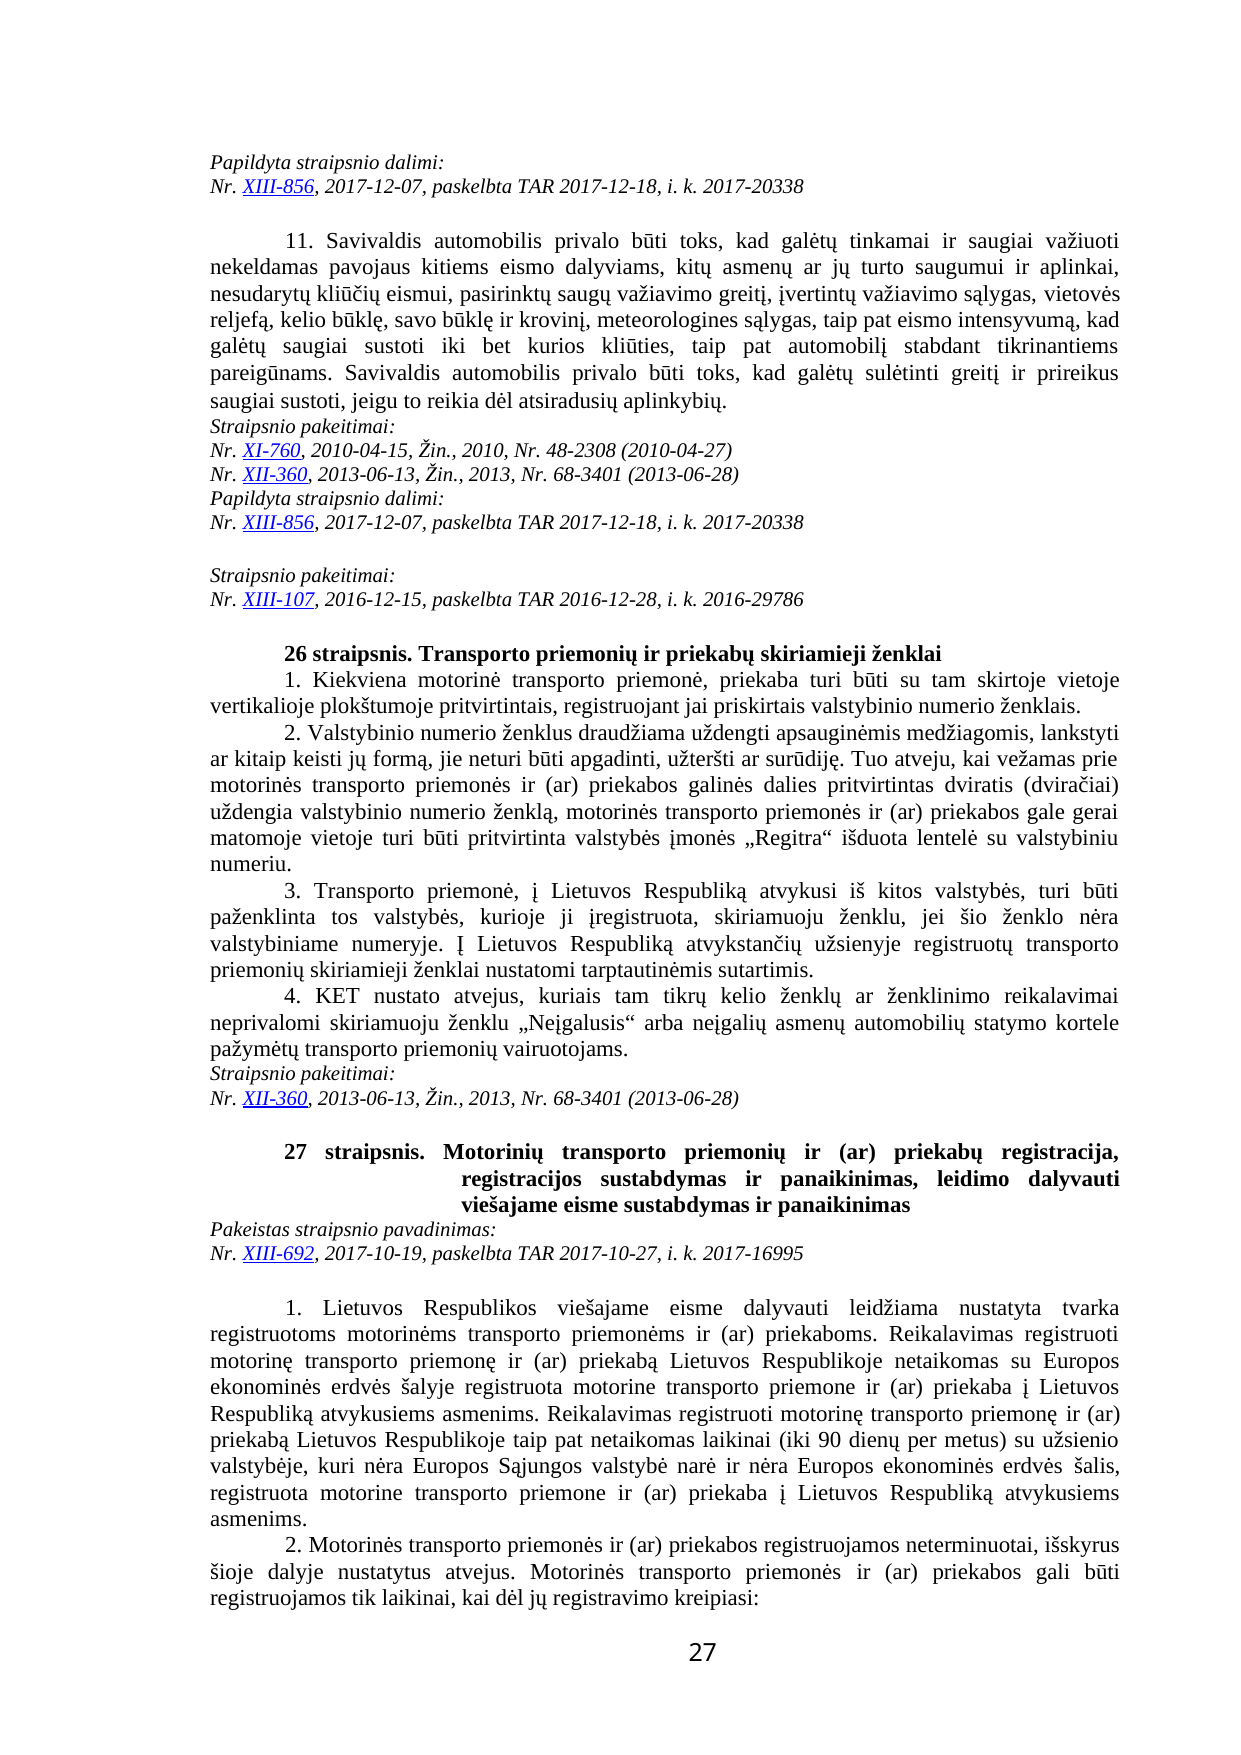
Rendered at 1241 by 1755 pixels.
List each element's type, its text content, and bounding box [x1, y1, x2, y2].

text Straipsnio pakeitimai: [210, 563, 1120, 587]
text Nr. XI-760, 2010-04-15, Žin., 2010, Nr. 48-2308 (2010-04-27) [210, 438, 1120, 462]
text Pakeistas straipsnio pavadinimas: [210, 1217, 1120, 1241]
text 2. Motorinės transporto priemonės ir (ar) priekabos registruojamos neterminuotai, išskyrus šioje dalyje nustatytus atvejus. Motorinės transporto priemonės ir (ar) priekabos gali būti registruojamos tik laikinai, kai dėl jų registravimo kreipiasi: [210, 1531, 1120, 1610]
text Nr. XII-360, 2013-06-13, Žin., 2013, Nr. 68-3401 (2013-06-28) [210, 462, 1120, 486]
text Straipsnio pakeitimai: [210, 414, 1120, 438]
text 26 straipsnis. Transporto priemonių ir priekabų skiriamieji ženklai [210, 640, 1120, 666]
text Nr. XIII-107, 2016-12-15, paskelbta TAR 2016-12-28, i. k. 2016-29786 [210, 587, 1120, 611]
text 11. Savivaldis automobilis privalo būti toks, kad galėtų tinkamai ir saugiai važiuoti nekeldamas pavojaus kitiems eismo dalyviams, kitų asmenų ar jų turto saugumui ir aplinkai, nesudarytų kliūčių eismui, pasirinktų saugų važiavimo greitį, įvertintų važiavimo sąlygas, vietovės reljefą, kelio būklę, savo būklę ir krovinį, meteorologines sąlygas, taip pat eismo intensyvumą, kad galėtų saugiai sustoti iki bet kurios kliūties, taip pat automobilį stabdant tikrinantiems pareigūnams. Savivaldis automobilis privalo būti toks, kad galėtų sulėtinti greitį ir prireikus saugiai sustoti, jeigu to reikia dėl atsiradusių aplinkybių. [210, 227, 1120, 414]
text Papildyta straipsnio dalimi: [210, 486, 1120, 510]
text Nr. XIII-856, 2017-12-07, paskelbta TAR 2017-12-18, i. k. 2017-20338 [210, 510, 1120, 534]
text Nr. XIII-692, 2017-10-19, paskelbta TAR 2017-10-27, i. k. 2017-16995 [210, 1241, 1120, 1265]
text Nr. XII-360, 2013-06-13, Žin., 2013, Nr. 68-3401 (2013-06-28) [210, 1085, 1120, 1109]
text Papildyta straipsnio dalimi: [210, 150, 1120, 174]
text Nr. XIII-856, 2017-12-07, paskelbta TAR 2017-12-18, i. k. 2017-20338 [210, 174, 1120, 198]
text 2. Valstybinio numerio ženklus draudžiama uždengti apsauginėmis medžiagomis, lankstyti ar kitaip keisti jų formą, jie neturi būti apgadinti, užteršti ar surūdiję. Tuo atveju, kai vežamas prie motorinės transporto priemonės ir (ar) priekabos galinės dalies pritvirtintas dviratis (dviračiai) uždengia valstybinio numerio ženklą, motorinės transporto priemonės ir (ar) priekabos gale gerai matomoje vietoje turi būti pritvirtinta valstybės įmonės „Regitra“ išduota lentelė su valstybiniu numeriu. [210, 719, 1120, 877]
text 3. Transporto priemonė, į Lietuvos Respubliką atvykusi iš kitos valstybės, turi būti paženklinta tos valstybės, kurioje ji įregistruota, skiriamuoju ženklu, jei šio ženklo nėra valstybiniame numeryje. Į Lietuvos Respubliką atvykstančių užsienyje registruotų transporto priemonių skiriamieji ženklai nustatomi tarptautinėmis sutartimis. [210, 877, 1120, 982]
text Straipsnio pakeitimai: [210, 1061, 1120, 1085]
text 1. Lietuvos Respublikos viešajame eisme dalyvauti leidžiama nustatyta tvarka registruotoms motorinėms transporto priemonėms ir (ar) priekaboms. Reikalavimas registruoti motorinę transporto priemonę ir (ar) priekabą Lietuvos Respublikoje netaikomas su Europos ekonominės erdvės šalyje registruota motorine transporto priemone ir (ar) priekaba į Lietuvos Respubliką atvykusiems asmenims. Reikalavimas registruoti motorinę transporto priemonę ir (ar) priekabą Lietuvos Respublikoje taip pat netaikomas laikinai (iki 90 dienų per metus) su užsienio valstybėje, kuri nėra Europos Sąjungos valstybė narė ir nėra Europos ekonominės erdvės šalis, registruota motorine transporto priemone ir (ar) priekaba į Lietuvos Respubliką atvykusiems asmenims. [210, 1294, 1120, 1531]
text 27 straipsnis. Motorinių transporto priemonių ir (ar) priekabų registracija, registracijos sustabdymas ir panaikinimas, leidimo dalyvauti viešajame eisme sustabdymas ir panaikinimas [284, 1138, 1120, 1217]
text 4. KET nustato atvejus, kuriais tam tikrų kelio ženklų ar ženklinimo reikalavimai neprivalomi skiriamuoju ženklu „Neįgalusis“ arba neįgalių asmenų automobilių statymo kortele pažymėtų transporto priemonių vairuotojams. [210, 982, 1120, 1061]
text 1. Kiekviena motorinė transporto priemonė, priekaba turi būti su tam skirtoje vietoje vertikalioje plokštumoje pritvirtintais, registruojant jai priskirtais valstybinio numerio ženklais. [210, 666, 1120, 719]
